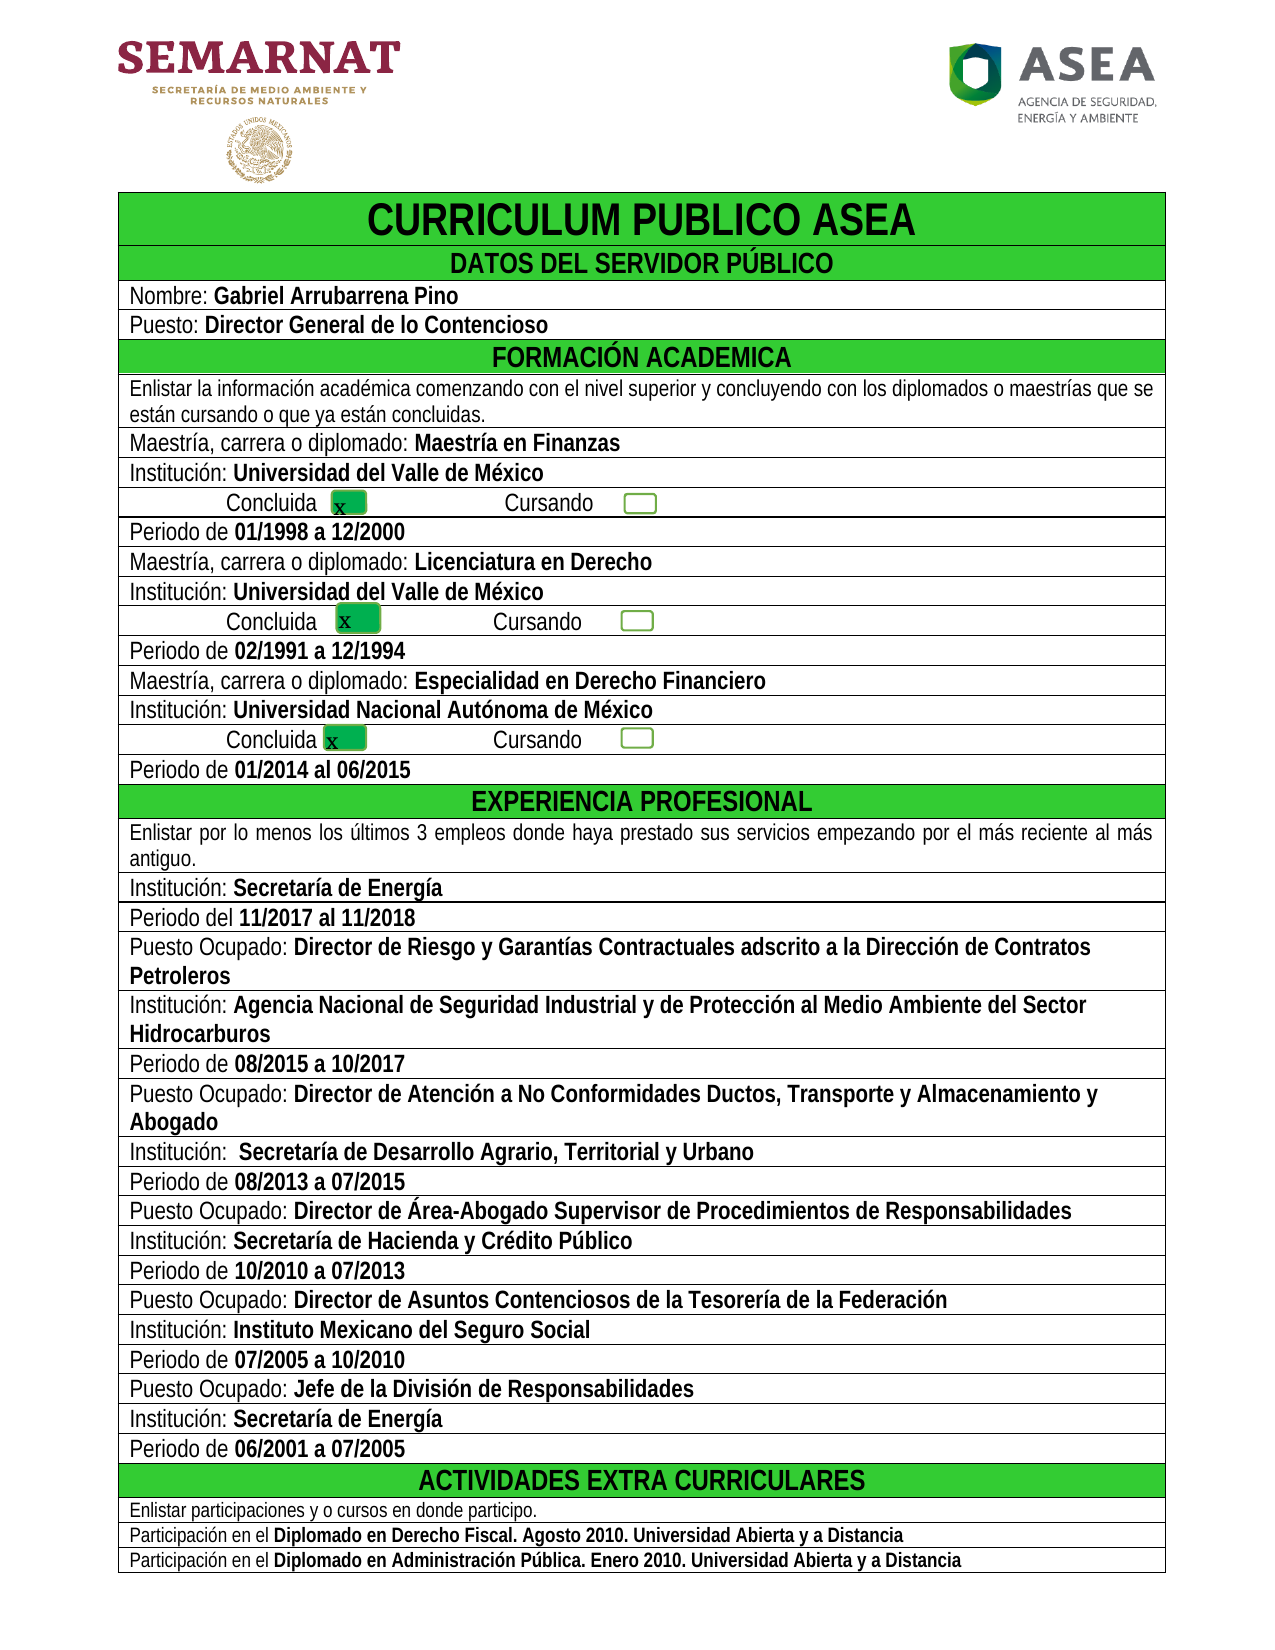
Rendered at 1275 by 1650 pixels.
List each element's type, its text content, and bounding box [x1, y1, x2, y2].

table_cell Periodo de 01/2014 al 06/2015 [119, 755, 1165, 783]
table_cell Concluida Cursando [119, 725, 1165, 754]
table_cell Institución: Universidad del Valle de México [119, 458, 1165, 487]
table_cell Periodo de 08/2015 a 10/2017 [119, 1049, 1165, 1077]
table_cell Puesto: Director General de lo Contencioso [119, 310, 1165, 339]
table_cell Puesto Ocupado: Director de Asuntos Contenciosos de la Tesorería de la Federación [119, 1285, 1165, 1314]
table_cell Periodo de 02/1991 a 12/1994 [119, 636, 1165, 665]
table_header CURRICULUM PUBLICO ASEA [119, 193, 1165, 245]
table_cell Enlistar la información académica comenzando con el nivel superior y concluyendo con los diplomados o maestrías que se están cursando o que ya están concluidas. [119, 375, 1165, 427]
table_cell Periodo del 11/2017 al 11/2018 [119, 903, 1165, 931]
table_cell Periodo de 08/2013 a 07/2015 [119, 1167, 1165, 1195]
table_cell Participación en el Diplomado en Administración Pública. Enero 2010. Universidad Abierta y a Distancia [119, 1548, 1165, 1572]
table_cell Puesto Ocupado: Director de Riesgo y Garantías Contractuales adscrito a la Dirección de Contratos Petroleros [119, 932, 1165, 989]
table_cell Enlistar por lo menos los últimos 3 empleos donde haya prestado sus servicios empezando por el más reciente al más antiguo. [119, 819, 1165, 872]
table_cell Participación en el Diplomado en Derecho Fiscal. Agosto 2010. Universidad Abierta y a Distancia [119, 1523, 1165, 1547]
table_cell Nombre: Gabriel Arrubarrena Pino [119, 281, 1165, 309]
table_cell Puesto Ocupado: Jefe de la División de Responsabilidades [119, 1374, 1165, 1403]
table_cell Periodo de 01/1998 a 12/2000 [119, 518, 1165, 546]
table_cell Maestría, carrera o diplomado: Especialidad en Derecho Financiero [119, 666, 1165, 694]
table_cell Institución: Secretaría de Hacienda y Crédito Público [119, 1226, 1165, 1254]
table_cell FORMACIÓN ACADEMICA [119, 340, 1165, 373]
table_cell Maestría, carrera o diplomado: Licenciatura en Derecho [119, 547, 1165, 576]
table_cell ACTIVIDADES EXTRA CURRICULARES [119, 1464, 1165, 1497]
table_cell Institución: Universidad Nacional Autónoma de México [119, 696, 1165, 724]
table_cell Institución: Secretaría de Desarrollo Agrario, Territorial y Urbano [119, 1137, 1165, 1166]
table_cell Periodo de 10/2010 a 07/2013 [119, 1256, 1165, 1284]
table_cell Concluida Cursando [119, 606, 1165, 635]
table_cell Puesto Ocupado: Director de Área-Abogado Supervisor de Procedimientos de Responsabilidades [119, 1196, 1165, 1225]
table_cell Concluida Cursando [119, 488, 1165, 516]
table_cell Maestría, carrera o diplomado: Maestría en Finanzas [119, 428, 1165, 457]
table_cell Enlistar participaciones y o cursos en donde participo. [119, 1498, 1165, 1522]
table_cell Institución: Secretaría de Energía [119, 1404, 1165, 1433]
table_cell Periodo de 07/2005 a 10/2010 [119, 1345, 1165, 1373]
table_cell DATOS DEL SERVIDOR PÚBLICO [119, 246, 1165, 280]
table_cell Institución: Secretaría de Energía [119, 873, 1165, 901]
table_cell Institución: Instituto Mexicano del Seguro Social [119, 1315, 1165, 1344]
table_cell EXPERIENCIA PROFESIONAL [119, 785, 1165, 818]
table_cell Institución: Agencia Nacional de Seguridad Industrial y de Protección al Medio Ambiente del Sector Hidrocarburos [119, 991, 1165, 1048]
table_cell Puesto Ocupado: Director de Atención a No Conformidades Ductos, Transporte y Almacenamiento y Abogado [119, 1079, 1165, 1136]
table_cell Periodo de 06/2001 a 07/2005 [119, 1434, 1165, 1462]
table_cell Institución: Universidad del Valle de México [119, 577, 1165, 605]
